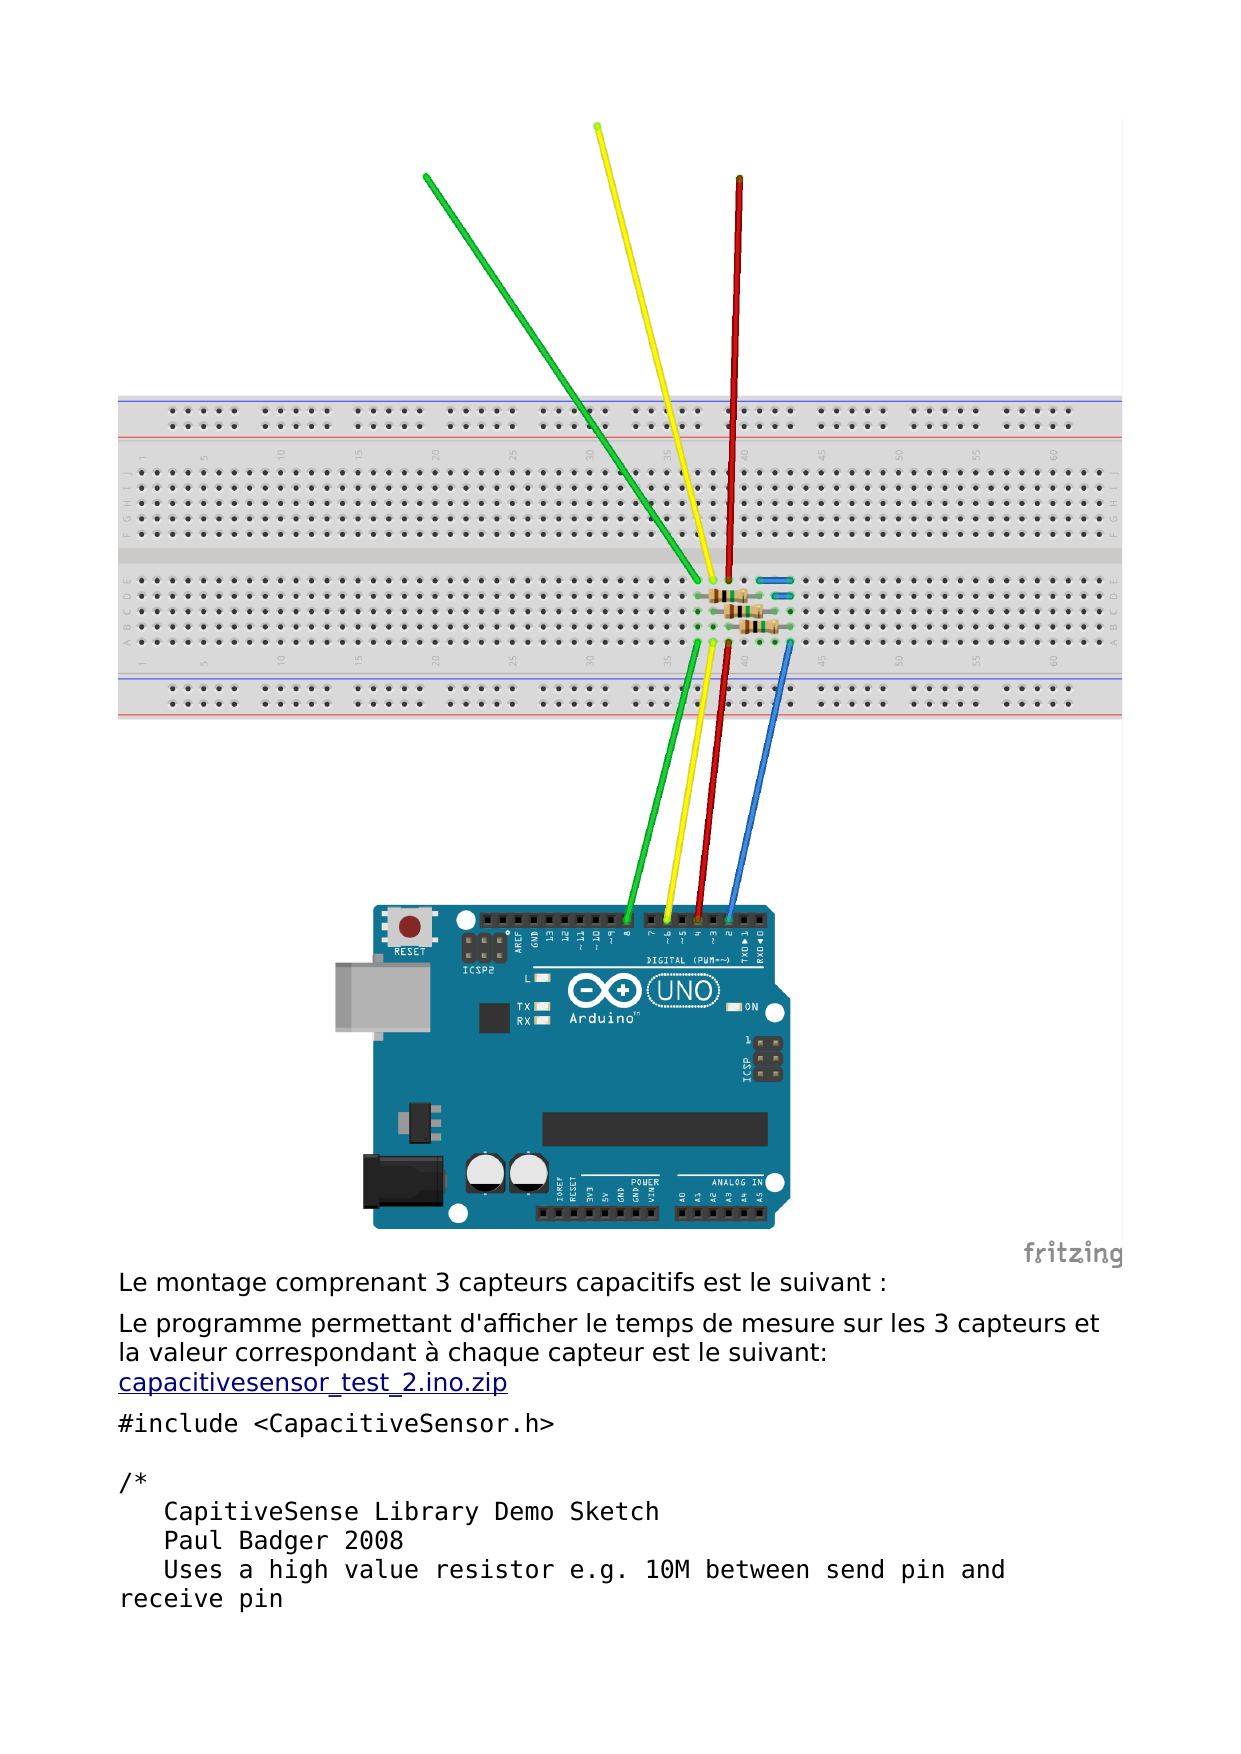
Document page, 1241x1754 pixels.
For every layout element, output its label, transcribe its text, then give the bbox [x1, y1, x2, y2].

text Le montage comprenant 3 capteurs capacitifs est le suivant : [118, 1268, 1122, 1297]
text Le programme permettant d'afficher le temps de mesure sur les 3 capteurs et la valeur correspondant à chaque capteur est le suivant: capacitivesensor_test_2.ino.zip [118, 1309, 1122, 1397]
picture [118, 118, 1123, 1268]
text #include <CapacitiveSensor.h> /* CapitiveSense Library Demo Sketch Paul Badger 2008 Uses a high value resistor e.g. 10M between send pin and receive pin [118, 1409, 1122, 1614]
